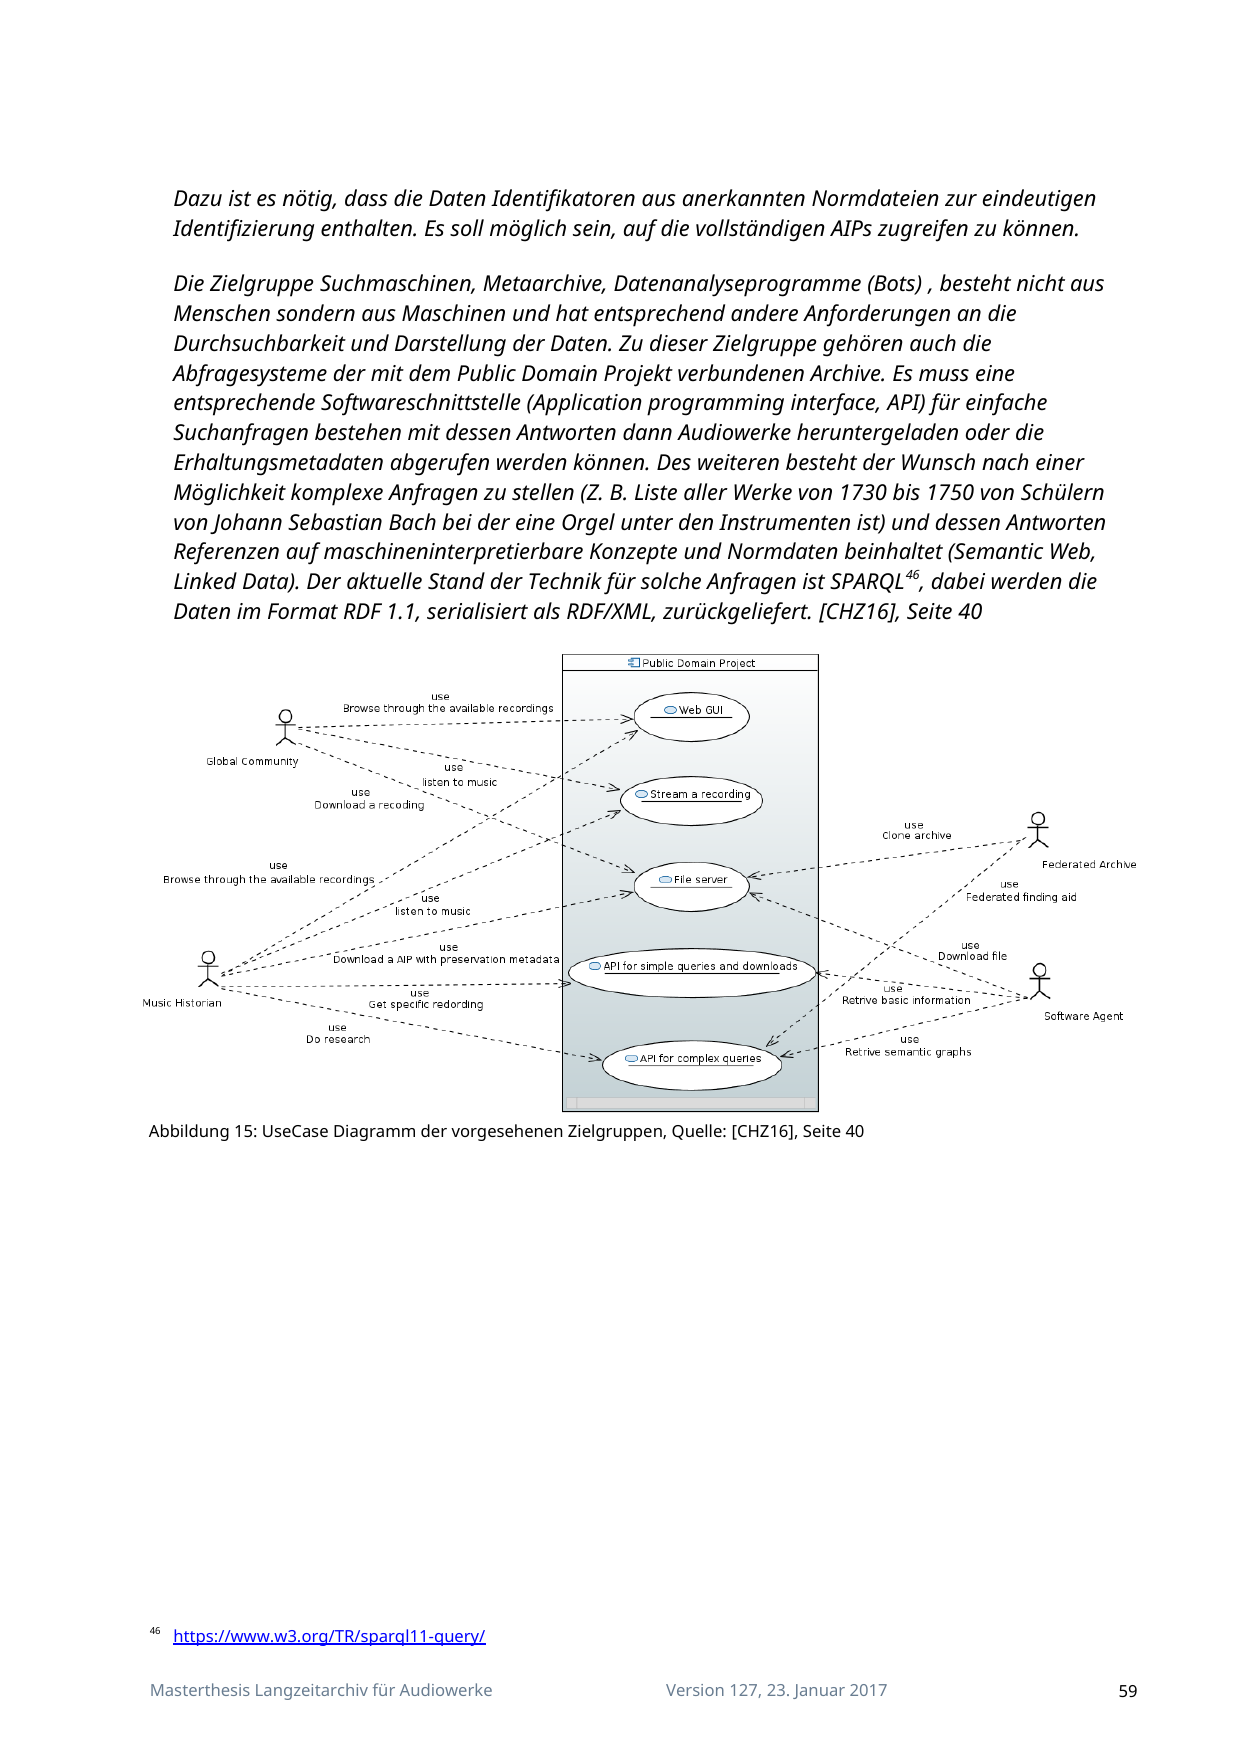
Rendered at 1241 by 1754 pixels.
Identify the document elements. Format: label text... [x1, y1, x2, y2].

text https://www.w3.org/TR/sparql11-query/ [149, 1624, 1136, 1647]
picture [134, 646, 1144, 1120]
text Dazu ist es nötig, dass die Daten Identifikatoren aus anerkannten Normdateien zur eindeutigen Identifizierung enthalten. Es soll möglich sein, auf die vollständigen AIPs zugreifen zu können. [173, 183, 1112, 243]
text Abbildung 15: UseCase Diagramm der vorgesehenen Zielgruppen, Quelle: [CHZ16], Seite 40 [149, 1120, 1135, 1142]
text Die Zielgruppe Suchmaschinen, Metaarchive, Datenanalyseprogramme (Bots) , besteht nicht aus Menschen sondern aus Maschinen und hat entsprechend andere Anforderungen an die Durchsuchbarkeit und Darstellung der Daten. Zu dieser Zielgruppe gehören auch die Abfragesysteme der mit dem Public Domain Projekt verbundenen Archive. Es muss eine entsprechende Softwareschnittstelle (Application programming interface, API) für einfache Suchanfragen bestehen mit dessen Antworten dann Audiowerke heruntergeladen oder die Erhaltungsmetadaten abgerufen werden können. Des weiteren besteht der Wunsch nach einer Möglichkeit komplexe Anfragen zu stellen (Z. B. Liste aller Werke von 1730 bis 1750 von Schülern von Johann Sebastian Bach bei der eine Orgel unter den Instrumenten ist) und dessen Antworten Referenzen auf maschineninterpretierbare Konzepte und Normdaten beinhaltet (Semantic Web, Linked Data). Der aktuelle Stand der Technik für solche Anfragen ist SPARQL, dabei werden die Daten im Format RDF 1.1, serialisiert als RDF/XML, zurückgeliefert. [CHZ16], Seite 40 [173, 268, 1112, 626]
